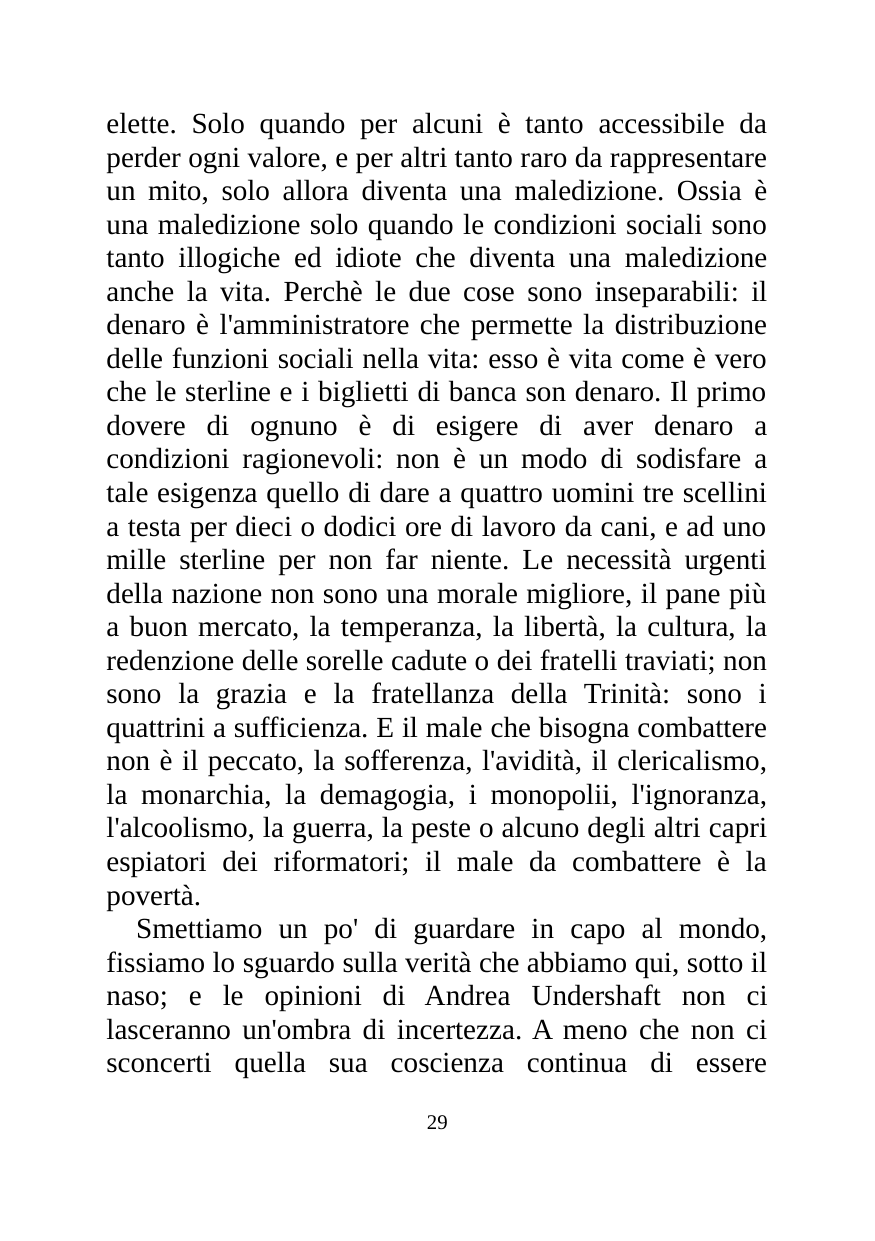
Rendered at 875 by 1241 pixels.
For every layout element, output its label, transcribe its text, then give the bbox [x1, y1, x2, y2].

text Smettiamo un po' di guardare in capo al mondo, fissiamo lo sguardo sulla verità che abbiamo qui, sotto il naso; e le opinioni di Andrea Undershaft non ci lasceranno un'ombra di incertezza. A meno che non ci sconcerti quella sua coscienza continua di essere [106, 911, 768, 1079]
text elette. Solo quando per alcuni è tanto accessibile da perder ogni valore, e per altri tanto raro da rappresentare un mito, solo allora diventa una maledizione. Ossia è una maledizione solo quando le condizioni sociali sono tanto illogiche ed idiote che diventa una maledizione anche la vita. Perchè le due cose sono inseparabili: il denaro è l'amministratore che permette la distribuzione delle funzioni sociali nella vita: esso è vita come è vero che le sterline e i biglietti di banca son denaro. Il primo dovere di ognuno è di esigere di aver denaro a condizioni ragionevoli: non è un modo di sodisfare a tale esigenza quello di dare a quattro uomini tre scellini a testa per dieci o dodici ore di lavoro da cani, e ad uno mille sterline per non far niente. Le necessità urgenti della nazione non sono una morale migliore, il pane più a buon mercato, la temperanza, la libertà, la cultura, la redenzione delle sorelle cadute o dei fratelli traviati; non sono la grazia e la fratellanza della Trinità: sono i quattrini a sufficienza. E il male che bisogna combattere non è il peccato, la sofferenza, l'avidità, il clericalismo, la monarchia, la demagogia, i monopolii, l'ignoranza, l'alcoolismo, la guerra, la peste o alcuno degli altri capri espiatori dei riformatori; il male da combattere è la povertà. [106, 106, 768, 911]
